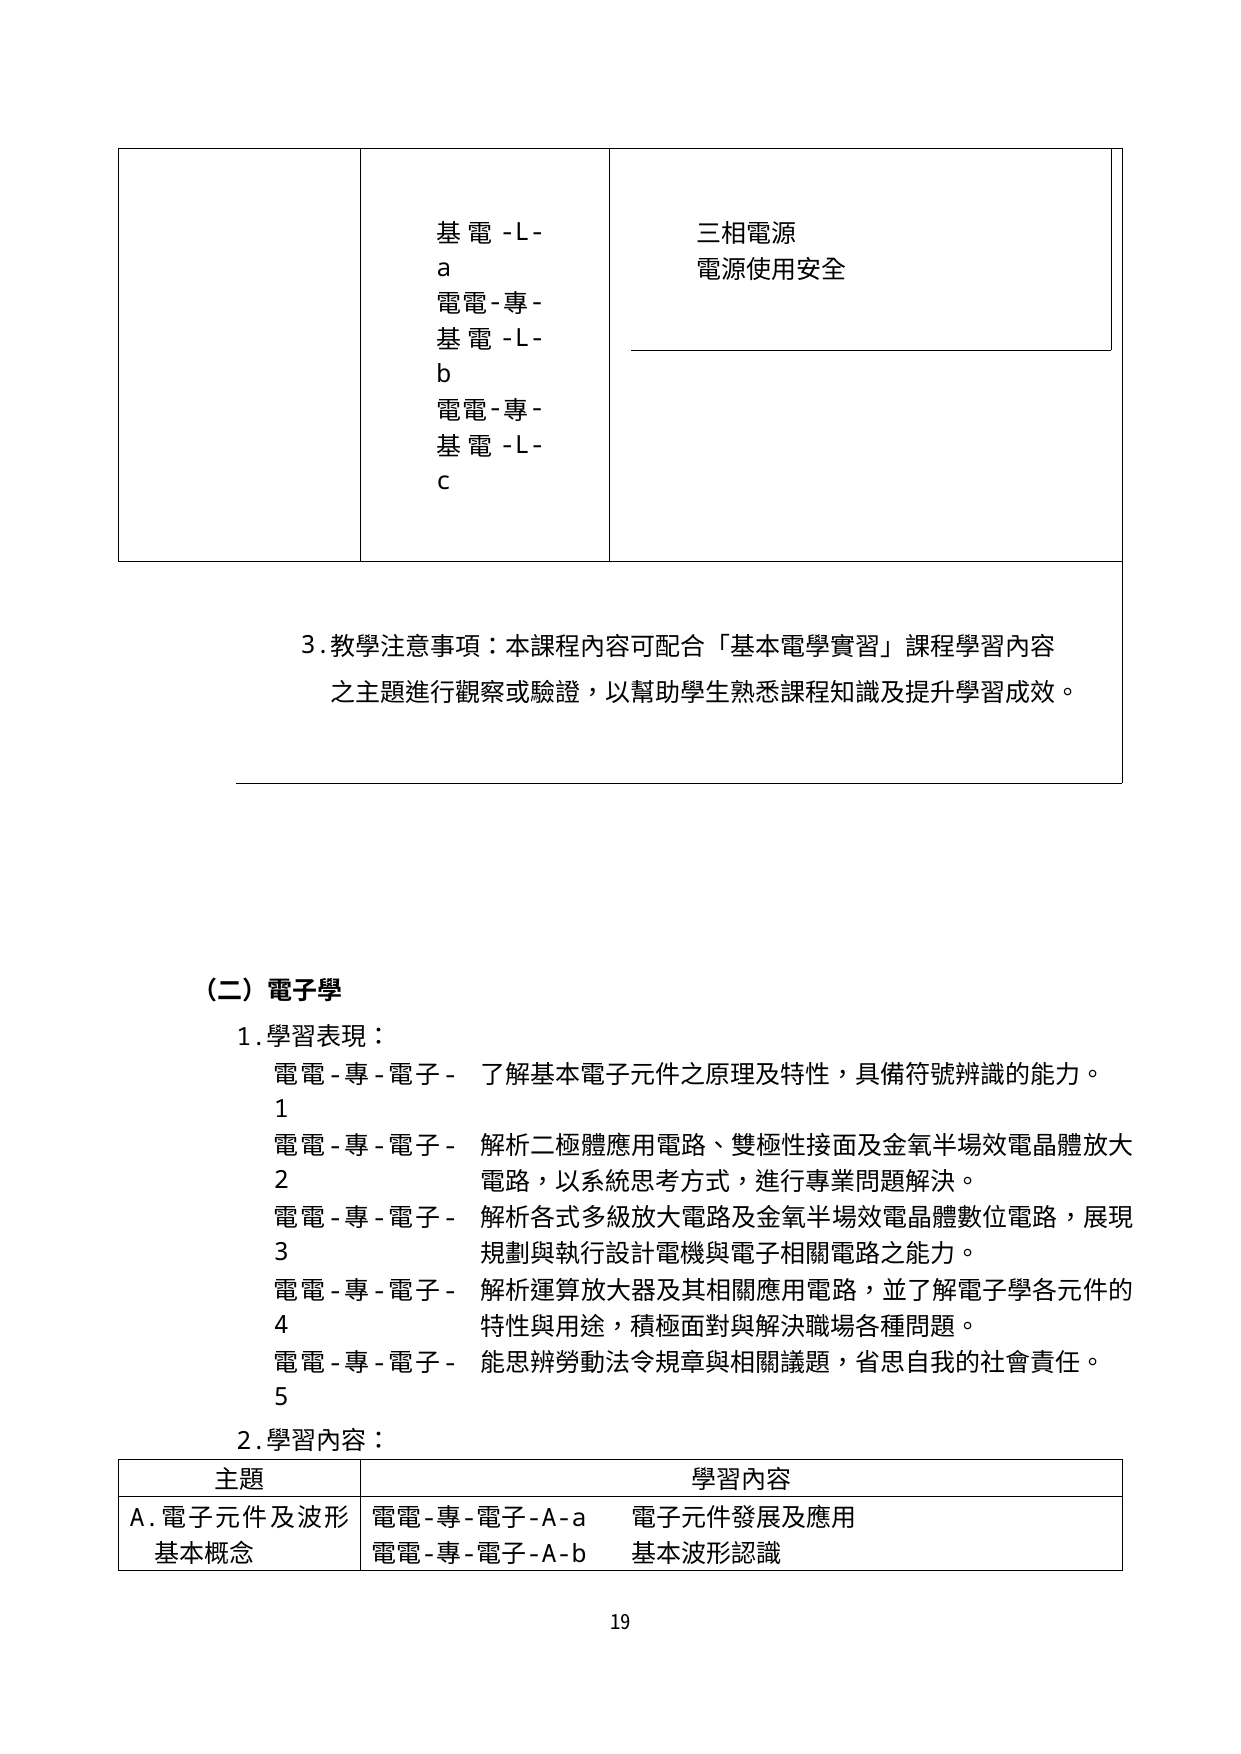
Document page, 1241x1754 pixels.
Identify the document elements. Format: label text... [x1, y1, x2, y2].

table_cell 能思辨勞動法令規章與相關議題，省思自我的社會責任。 [469, 1343, 1144, 1413]
text 2.學習內容： [140, 1413, 1122, 1459]
table_cell A.電子元件及波形基本概念 [119, 1497, 360, 1569]
table_cell 電子元件發展及應用 基本波形認識 [620, 1497, 1122, 1569]
table_header 學習內容 [361, 1460, 1122, 1496]
table_cell 電電-專-電子-3 [262, 1198, 469, 1270]
table_cell 解析各式多級放大電路及金氧半場效電晶體數位電路，展現規劃與執行設計電機與電子相關電路之能力。 [469, 1198, 1144, 1270]
table_cell [610, 149, 620, 561]
table_cell 解析二極體應用電路、雙極性接面及金氧半場效電晶體放大電路，以系統思考方式，進行專業問題解決。 [469, 1125, 1144, 1198]
table_header 電電-專-電子-1 [262, 1055, 469, 1125]
table_cell 電電-專-電子-2 [262, 1125, 469, 1198]
text 3.教學注意事項：本課程內容可配合「基本電學實習」課程學習內容之主題進行觀察或驗證，以幫助學生熟悉課程知識及提升學習成效。 [236, 562, 1122, 783]
text （二）電子學 [169, 963, 1122, 1009]
table_header 了解基本電子元件之原理及特性，具備符號辨識的能力。 [469, 1055, 1144, 1125]
table_header 主題 [119, 1460, 360, 1496]
table_cell 電電-專-電子-4 [262, 1270, 469, 1343]
table_cell 基電-L-a 電電-專-基電-L-b 電電-專-基電-L-c [361, 149, 609, 561]
table_cell 電電-專-電子-5 [262, 1343, 469, 1413]
table_cell 三相電源 電源使用安全 [620, 149, 1122, 561]
text 1.學習表現： [118, 1009, 1122, 1055]
table_cell 電電-專-電子-A-a 電電-專-電子-A-b [361, 1497, 620, 1569]
table_cell 解析運算放大器及其相關應用電路，並了解電子學各元件的特性與用途，積極面對與解決職場各種問題。 [469, 1270, 1144, 1343]
table_cell [119, 149, 360, 561]
